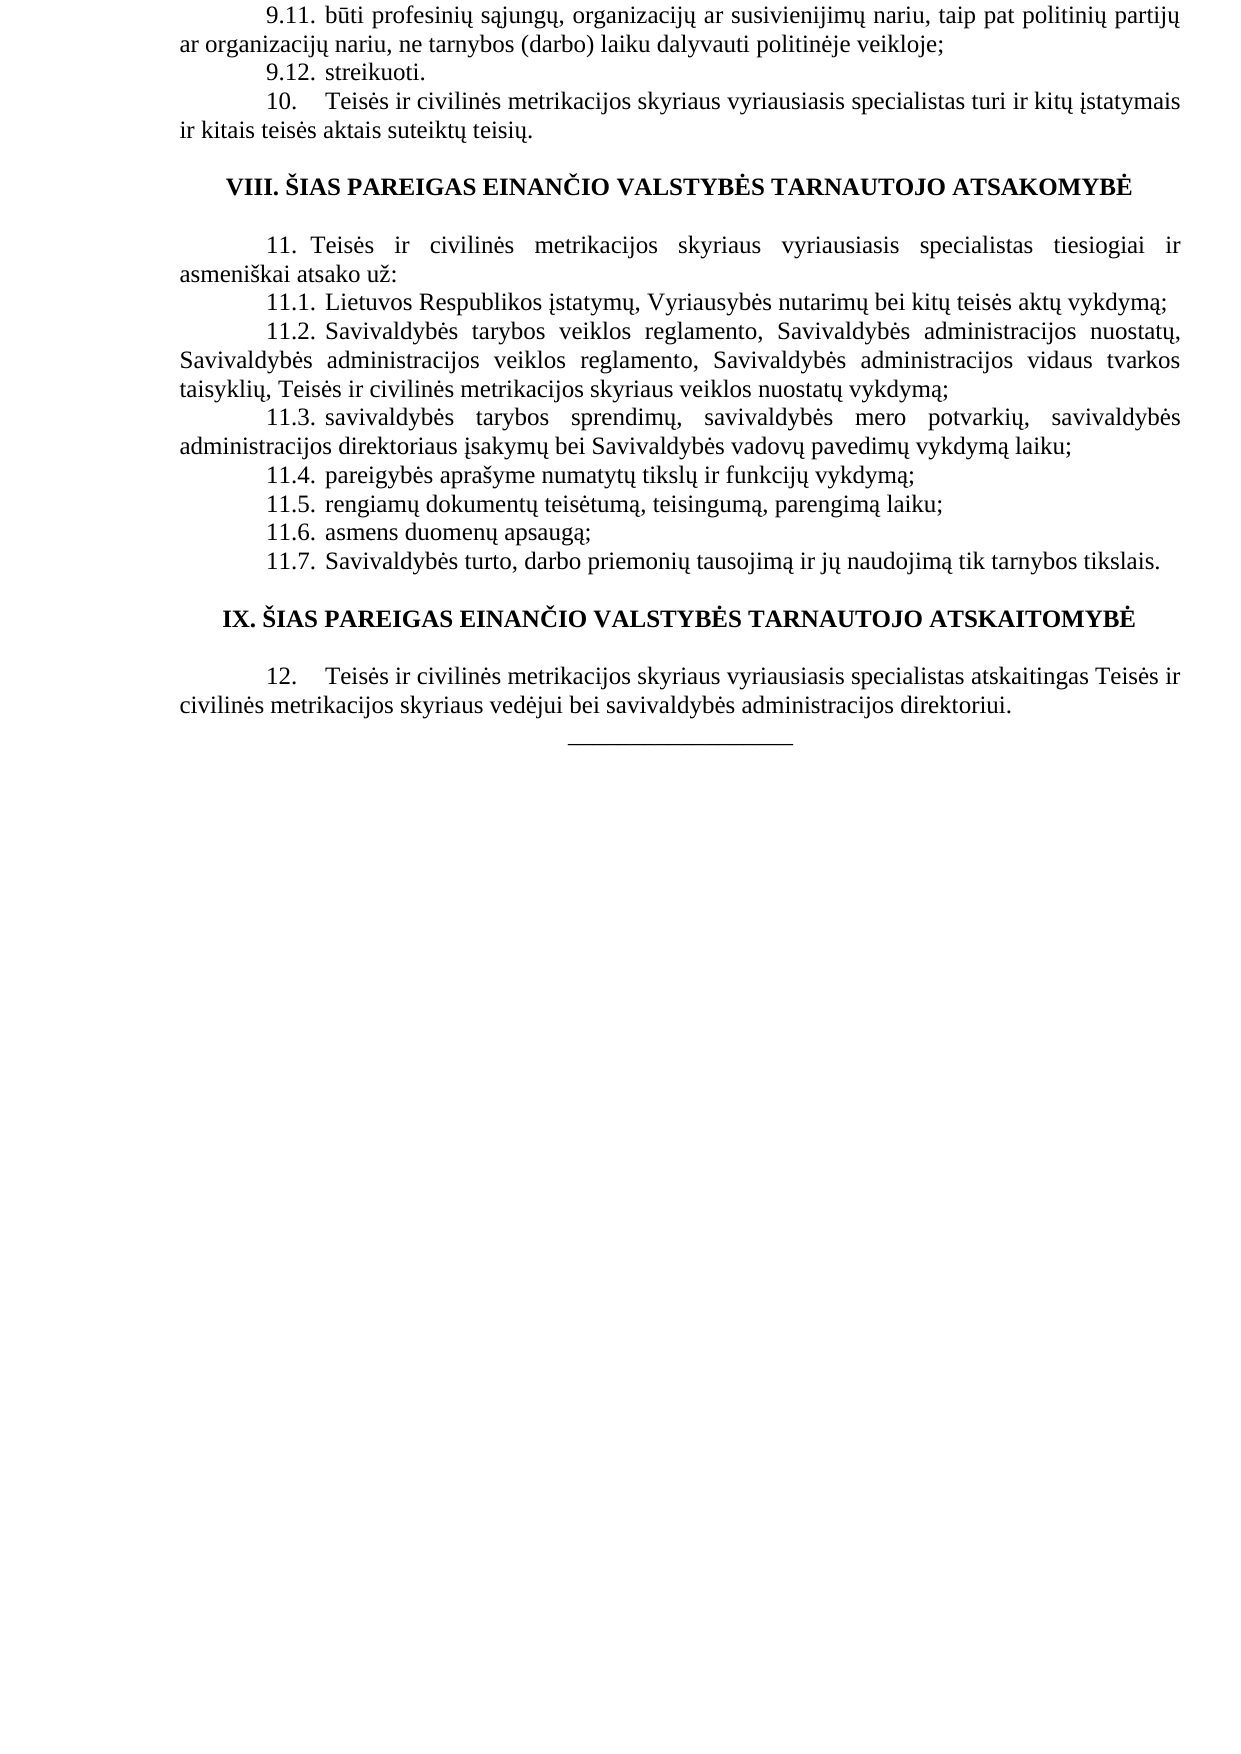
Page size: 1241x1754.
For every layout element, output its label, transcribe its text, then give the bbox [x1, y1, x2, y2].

text 11.2. Savivaldybės tarybos veiklos reglamento, Savivaldybės administracijos nuostatų, Savivaldybės administracijos veiklos reglamento, Savivaldybės administracijos vidaus tvarkos taisyklių, Teisės ir civilinės metrikacijos skyriaus veiklos nuostatų vykdymą; [179, 316, 1181, 402]
text __________________ [179, 719, 1181, 747]
text 10. Teisės ir civilinės metrikacijos skyriaus vyriausiasis specialistas turi ir kitų įstatymais ir kitais teisės aktais suteiktų teisių. [179, 86, 1181, 144]
text 9.11. būti profesinių sąjungų, organizacijų ar susivienijimų nariu, taip pat politinių partijų ar organizacijų nariu, ne tarnybos (darbo) laiku dalyvauti politinėje veikloje; [179, 0, 1181, 57]
text 11.7. Savivaldybės turto, darbo priemonių tausojimą ir jų naudojimą tik tarnybos tikslais. [179, 546, 1181, 575]
text 12. Teisės ir civilinės metrikacijos skyriaus vyriausiasis specialistas atskaitingas Teisės ir civilinės metrikacijos skyriaus vedėjui bei savivaldybės administracijos direktoriui. [179, 661, 1181, 719]
text 11.5. rengiamų dokumentų teisėtumą, teisingumą, parengimą laiku; [179, 489, 1181, 517]
text 11.3. savivaldybės tarybos sprendimų, savivaldybės mero potvarkių, savivaldybės administracijos direktoriaus įsakymų bei Savivaldybės vadovų pavedimų vykdymą laiku; [179, 402, 1181, 460]
text 11.1. Lietuvos Respublikos įstatymų, Vyriausybės nutarimų bei kitų teisės aktų vykdymą; [179, 287, 1181, 316]
text IX. ŠIAS PAREIGAS EINANČIO VALSTYBĖS TARNAUTOJO ATSKAITOMYBĖ [177, 604, 1181, 632]
text 9.12. streikuoti. [179, 57, 1181, 86]
text VIII. ŠIAS PAREIGAS EINANČIO VALSTYBĖS TARNAUTOJO ATSAKOMYBĖ [177, 172, 1181, 201]
text 11. Teisės ir civilinės metrikacijos skyriaus vyriausiasis specialistas tiesiogiai ir asmeniškai atsako už: [179, 230, 1181, 287]
text 11.6. asmens duomenų apsaugą; [179, 517, 1181, 546]
text 11.4. pareigybės aprašyme numatytų tikslų ir funkcijų vykdymą; [179, 460, 1181, 489]
